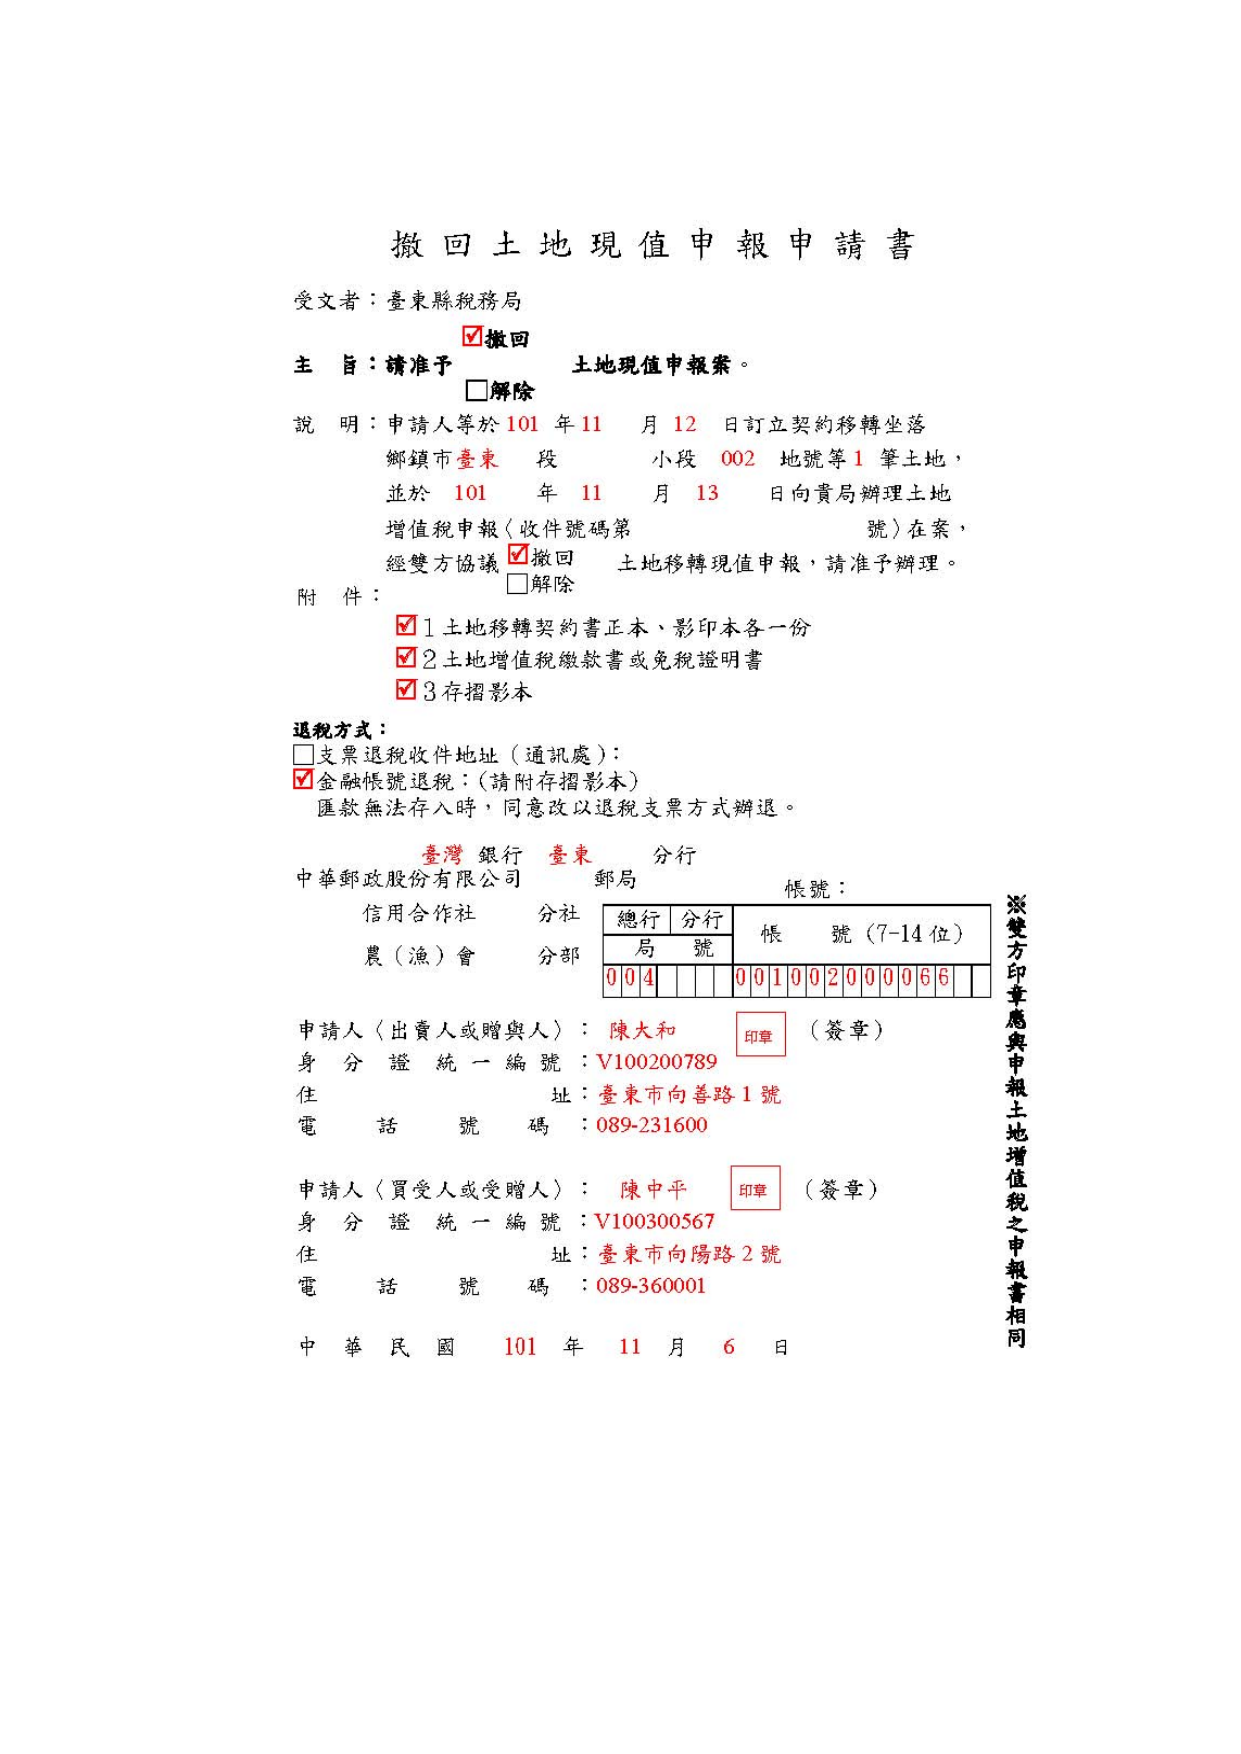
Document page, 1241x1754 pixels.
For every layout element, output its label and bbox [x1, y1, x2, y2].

picture [189, 166, 1051, 1387]
